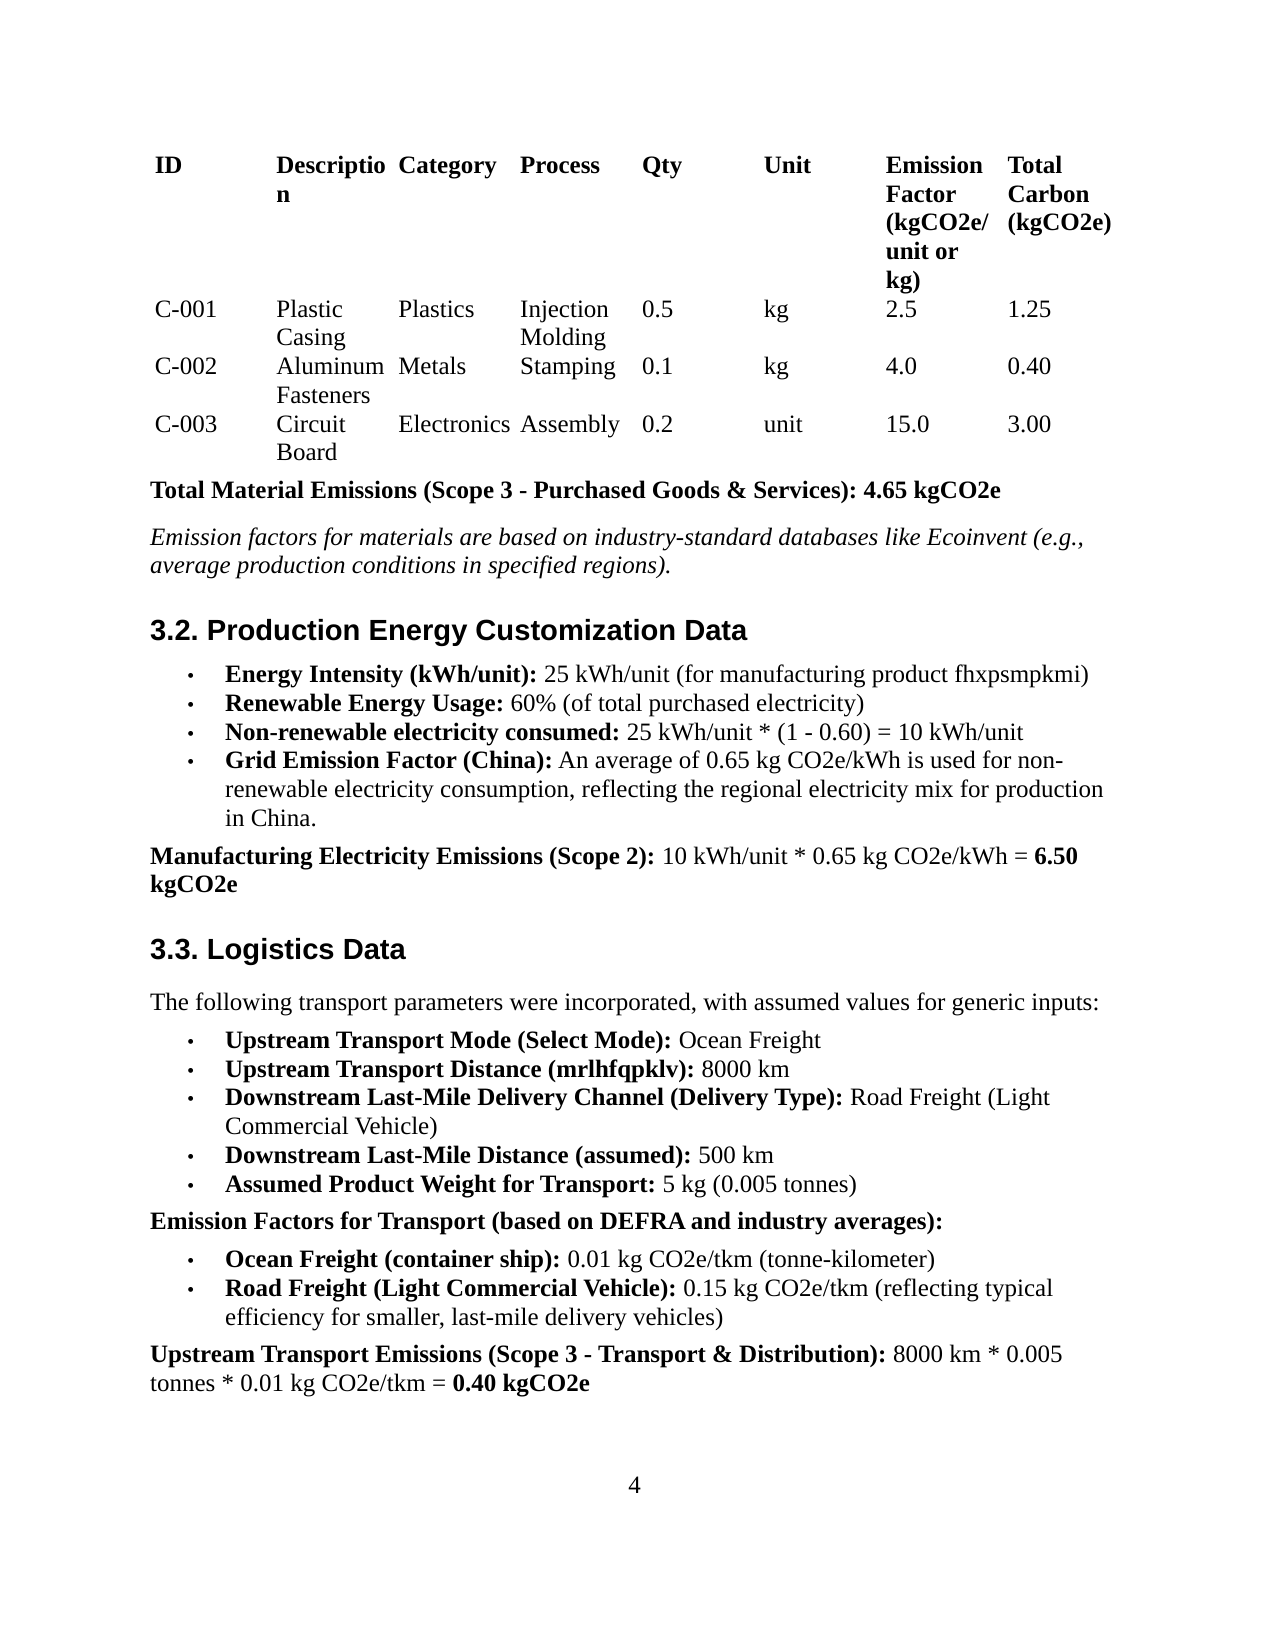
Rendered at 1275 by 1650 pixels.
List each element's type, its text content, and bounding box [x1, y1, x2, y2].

table_cell Stamping [516, 351, 637, 409]
text Total Material Emissions (Scope 3 - Purchased Goods & Services): 4.65 kgCO2e [150, 475, 1125, 504]
table_cell C-003 [150, 409, 272, 466]
table_cell C-002 [150, 351, 272, 409]
table_cell 2.5 [881, 294, 1003, 351]
table_cell 0.2 [638, 409, 759, 466]
text Emission Factors for Transport (based on DEFRA and industry averages): [150, 1206, 1125, 1235]
list Downstream Last-Mile Delivery Channel (Delivery Type): Road Freight (Light Commercial Vehicle) [187, 1082, 1125, 1140]
table_cell kg [759, 294, 881, 351]
text Manufacturing Electricity Emissions (Scope 2): 10 kWh/unit * 0.65 kg CO2e/kWh = 6.50 kgCO2e [150, 841, 1125, 898]
table_header Process [516, 150, 637, 294]
text Emission factors for materials are based on industry-standard databases like Ecoinvent (e.g., average production conditions in specified regions). [150, 522, 1125, 579]
table_cell Plastics [394, 294, 516, 351]
list Upstream Transport Mode (Select Mode): Ocean Freight [187, 1025, 1125, 1054]
table_header ID [150, 150, 272, 294]
list Energy Intensity (kWh/unit): 25 kWh/unit (for manufacturing product fhxpsmpkmi) [187, 659, 1125, 688]
table_cell 4.0 [881, 351, 1003, 409]
subtitle 3.2. Production Energy Customization Data [150, 613, 1125, 647]
table_header Emission Factor (kgCO2e/unit or kg) [881, 150, 1003, 294]
table_cell Plastic Casing [272, 294, 394, 351]
table_cell 0.1 [638, 351, 759, 409]
table_cell Electronics [394, 409, 516, 466]
list Non-renewable electricity consumed: 25 kWh/unit * (1 - 0.60) = 10 kWh/unit [187, 717, 1125, 746]
text Upstream Transport Emissions (Scope 3 - Transport & Distribution): 8000 km * 0.005 tonnes * 0.01 kg CO2e/tkm = 0.40 kgCO2e [150, 1339, 1125, 1397]
table_header Category [394, 150, 516, 294]
table_header Description [272, 150, 394, 294]
table_header Unit [759, 150, 881, 294]
table_cell C-001 [150, 294, 272, 351]
list Assumed Product Weight for Transport: 5 kg (0.005 tonnes) [187, 1169, 1125, 1197]
table_header Total Carbon (kgCO2e) [1003, 150, 1125, 294]
table_cell 3.00 [1003, 409, 1125, 466]
table_cell 15.0 [881, 409, 1003, 466]
table_cell Metals [394, 351, 516, 409]
subtitle 3.3. Logistics Data [150, 932, 1125, 966]
list Road Freight (Light Commercial Vehicle): 0.15 kg CO2e/tkm (reflecting typical efficiency for smaller, last-mile delivery vehicles) [187, 1273, 1125, 1330]
table_cell Assembly [516, 409, 637, 466]
table_cell 0.40 [1003, 351, 1125, 409]
list Ocean Freight (container ship): 0.01 kg CO2e/tkm (tonne-kilometer) [187, 1244, 1125, 1273]
table_cell Circuit Board [272, 409, 394, 466]
list Upstream Transport Distance (mrlhfqpklv): 8000 km [187, 1054, 1125, 1082]
table_cell Injection Molding [516, 294, 637, 351]
text The following transport parameters were incorporated, with assumed values for generic inputs: [150, 987, 1125, 1016]
table_cell unit [759, 409, 881, 466]
table_cell Aluminum Fasteners [272, 351, 394, 409]
table_cell 0.5 [638, 294, 759, 351]
table_header Qty [638, 150, 759, 294]
list Renewable Energy Usage: 60% (of total purchased electricity) [187, 688, 1125, 717]
table_cell kg [759, 351, 881, 409]
list Downstream Last-Mile Distance (assumed): 500 km [187, 1140, 1125, 1169]
list Grid Emission Factor (China): An average of 0.65 kg CO2e/kWh is used for non-renewable electricity consumption, reflecting the regional electricity mix for production in China. [187, 746, 1125, 832]
table_cell 1.25 [1003, 294, 1125, 351]
